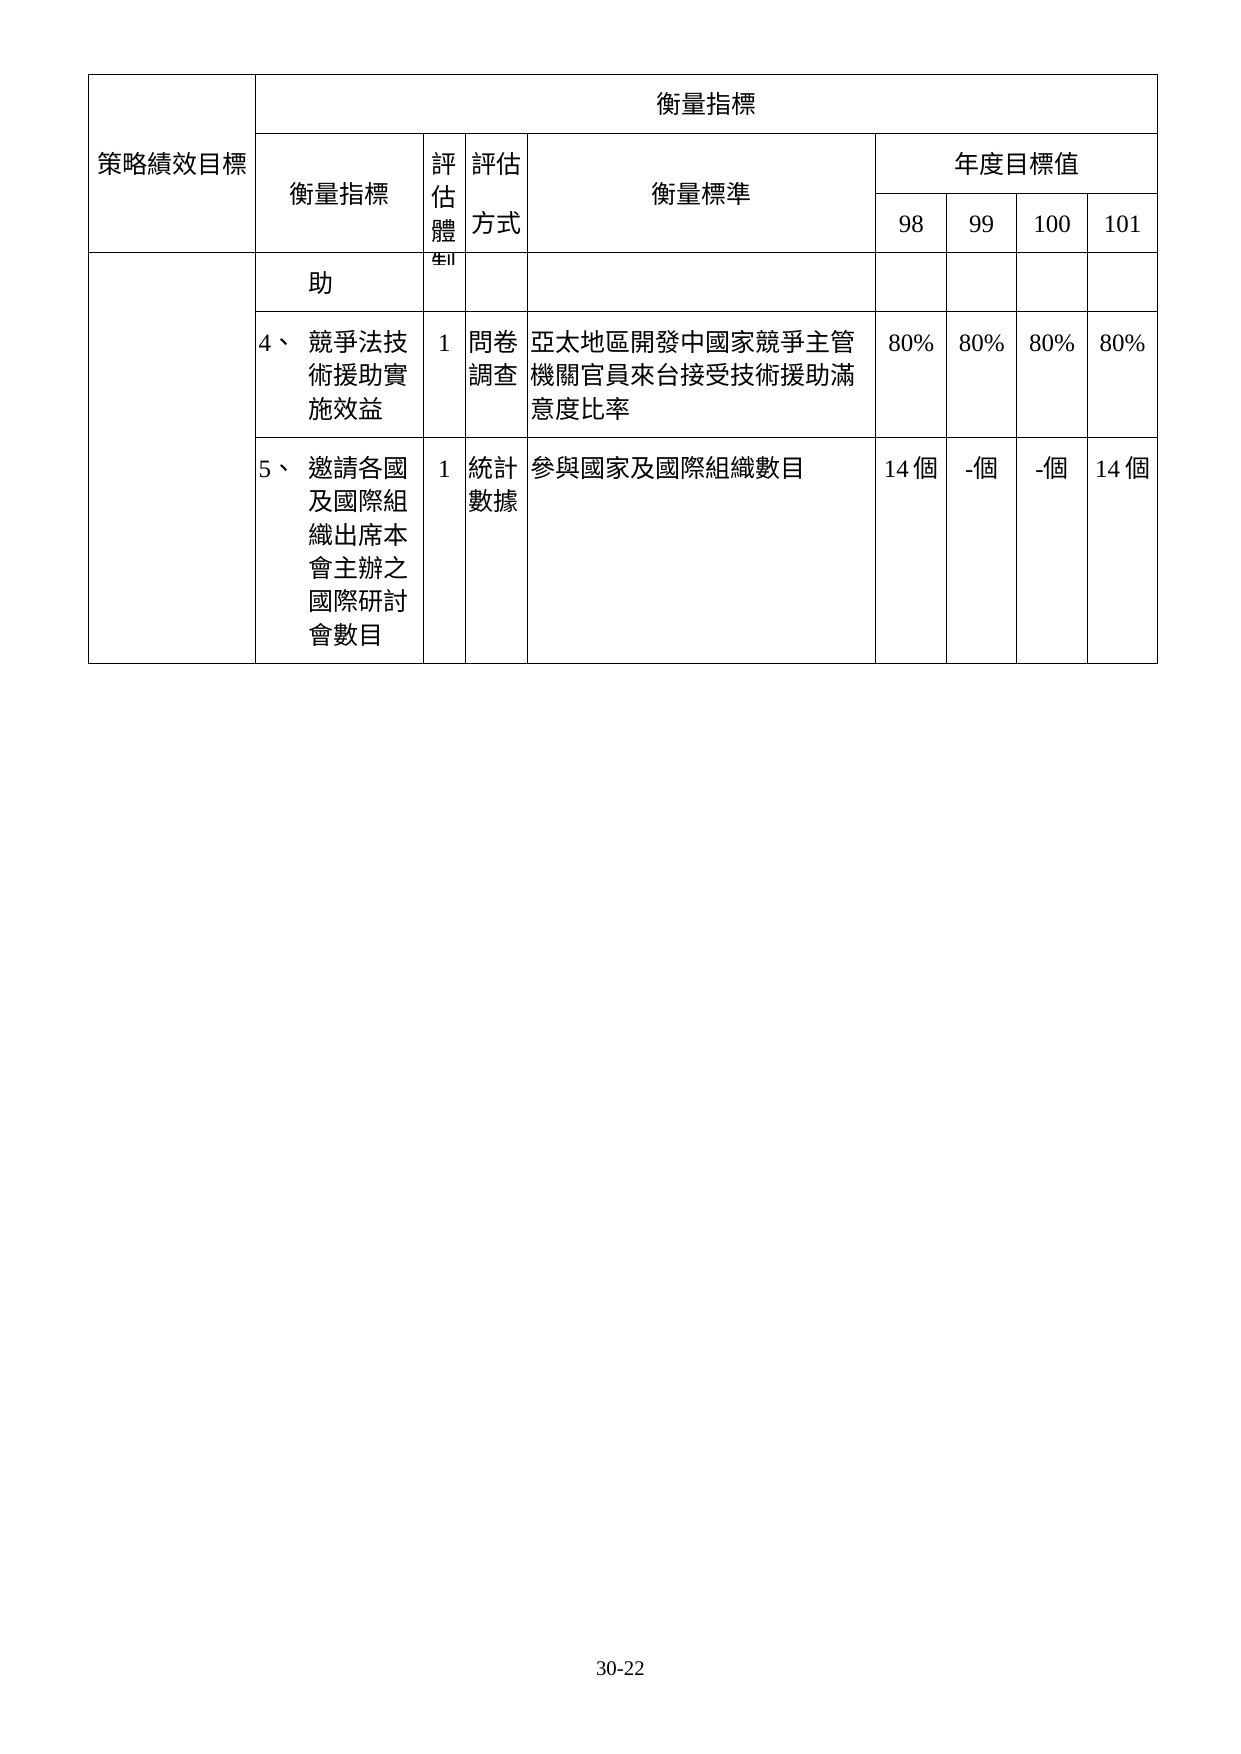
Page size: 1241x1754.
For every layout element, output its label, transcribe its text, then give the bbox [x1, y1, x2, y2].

table_cell 競爭法技術援助實施效益 [256, 312, 423, 437]
table_cell 評估 方式 [466, 134, 527, 252]
table_cell 80% [947, 312, 1016, 437]
table_cell 14個 [876, 438, 946, 663]
table_cell 亞太地區開發中國家競爭主管機關官員來台接受技術援助滿意度比率 [528, 312, 875, 437]
table_cell 問卷調查 [466, 312, 527, 437]
table_cell 100 [1017, 194, 1087, 252]
table_cell 1 [424, 438, 465, 663]
table_cell 80% [1088, 312, 1157, 437]
table_cell 98 [876, 194, 946, 252]
table_cell 提供競爭法技術援助 [256, 253, 423, 311]
table_cell -個 [1017, 438, 1087, 663]
table_cell 邀請各國及國際組織出席本會主辦之國際研討會數目 [256, 438, 423, 663]
table_cell [947, 253, 1016, 311]
table_cell 統計數據 [466, 438, 527, 663]
table_header 策略績效目標 [89, 75, 255, 252]
table_cell 80% [1017, 312, 1087, 437]
table_cell [89, 311, 255, 437]
table_cell [1088, 253, 1157, 311]
table_cell [876, 253, 946, 311]
table_cell [89, 437, 255, 663]
table_cell [466, 253, 527, 311]
table_cell 99 [947, 194, 1016, 252]
table_cell 衡量標準 [528, 134, 875, 252]
table_cell 101 [1088, 194, 1157, 252]
table_cell -個 [947, 438, 1016, 663]
table_cell 80% [876, 312, 946, 437]
table_cell 1 [424, 253, 465, 311]
table_cell 參與國家及國際組織數目 [528, 438, 875, 663]
table_cell 1 [424, 312, 465, 437]
table_cell [1017, 253, 1087, 311]
table_header 衡量指標 [256, 75, 1157, 133]
table_cell 年度目標值 [876, 134, 1157, 192]
table_cell [528, 253, 875, 311]
table_cell 衡量指標 [256, 134, 423, 252]
table_cell 評估體制 [424, 134, 465, 252]
table_cell 14個 [1088, 438, 1157, 663]
table_cell [89, 253, 255, 311]
